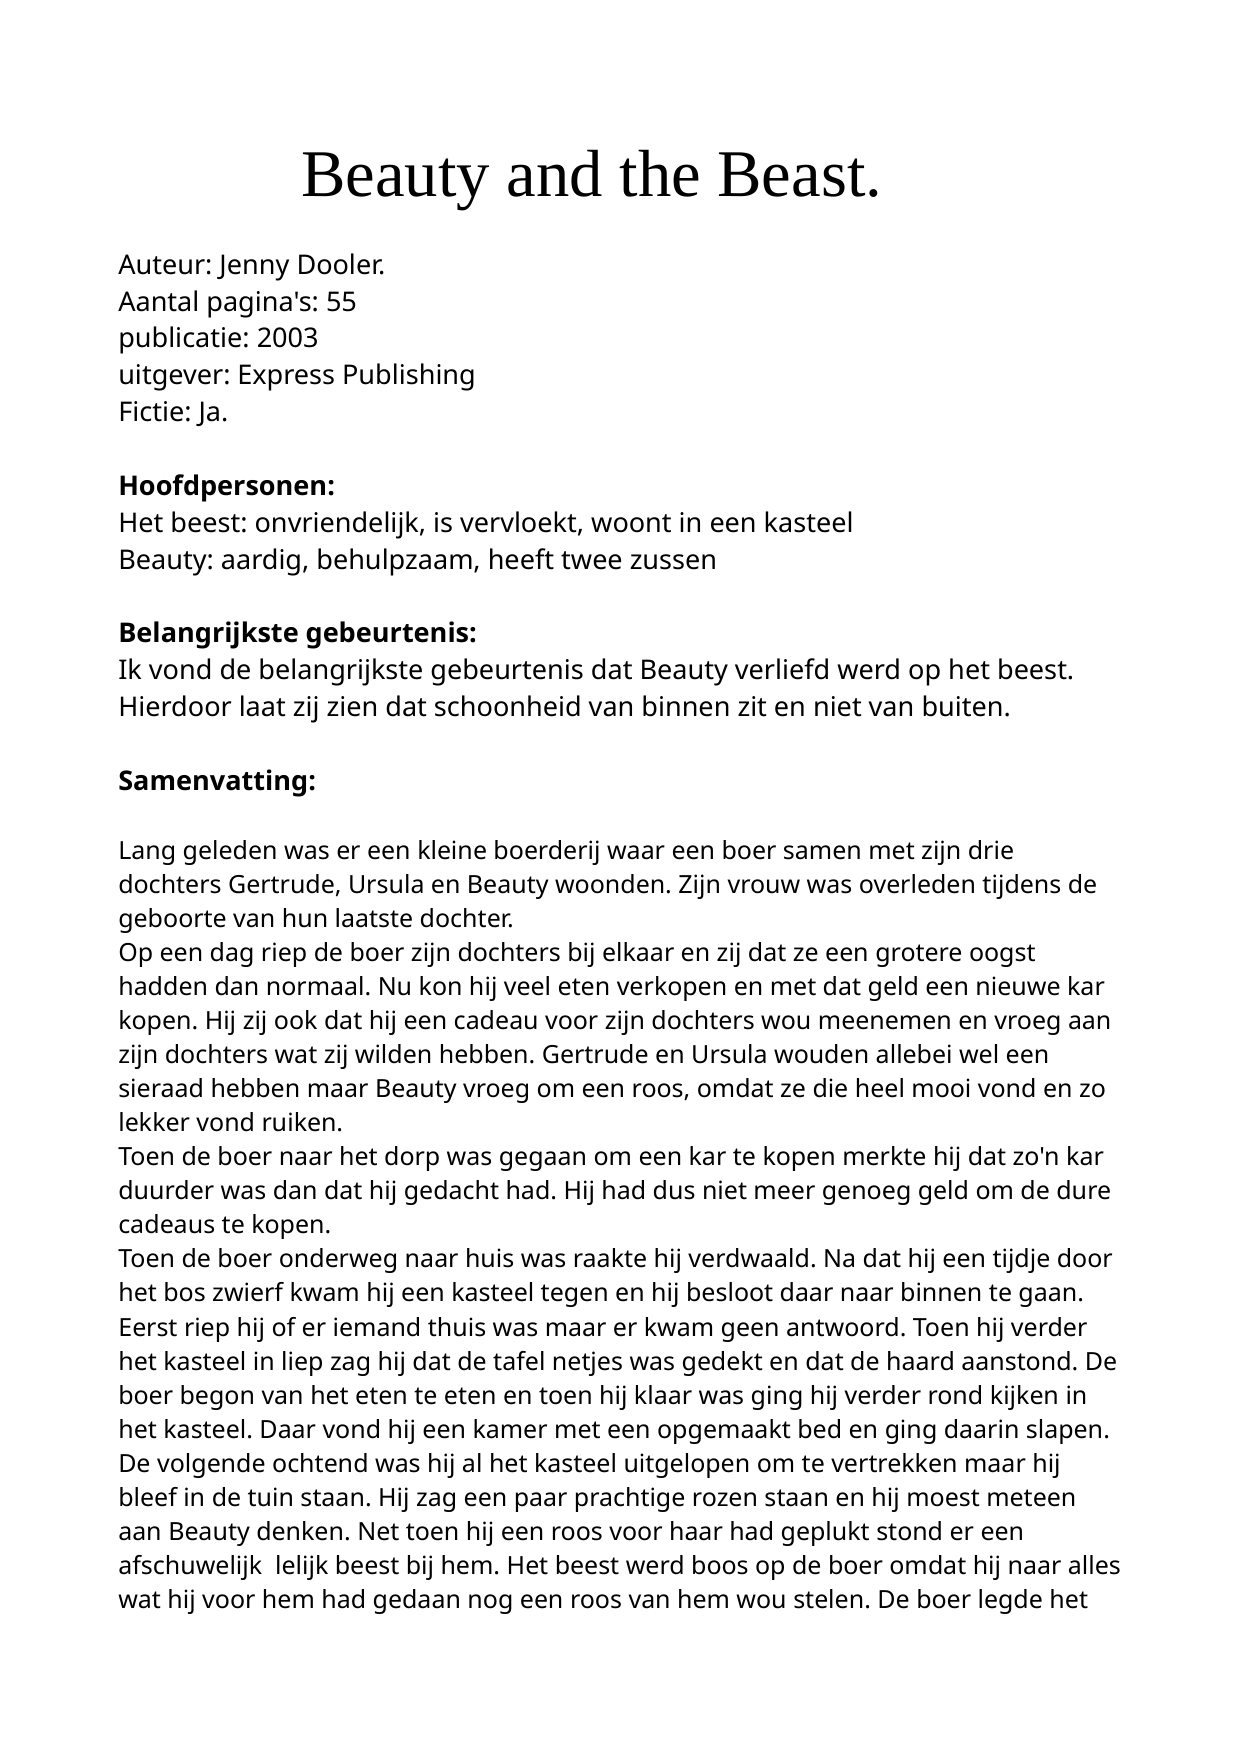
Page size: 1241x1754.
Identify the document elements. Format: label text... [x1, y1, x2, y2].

text Aantal pagina's: 55 [118, 282, 1122, 319]
text Toen de boer naar het dorp was gegaan om een kar te kopen merkte hij dat zo'n kar duurder was dan dat hij gedacht had. Hij had dus niet meer genoeg geld om de dure cadeaus te kopen. [118, 1139, 1122, 1241]
text publicatie: 2003 [118, 319, 1122, 356]
text Hoofdpersonen: [118, 466, 1122, 503]
text Auteur: Jenny Dooler. [118, 245, 1122, 282]
text Het beest: onvriendelijk, is vervloekt, woont in een kasteel [118, 503, 1122, 540]
text Op een dag riep de boer zijn dochters bij elkaar en zij dat ze een grotere oogst hadden dan normaal. Nu kon hij veel eten verkopen en met dat geld een nieuwe kar kopen. Hij zij ook dat hij een cadeau voor zijn dochters wou meenemen en vroeg aan zijn dochters wat zij wilden hebben. Gertrude en Ursula wouden allebei wel een sieraad hebben maar Beauty vroeg om een roos, omdat ze die heel mooi vond en zo lekker vond ruiken. [118, 934, 1122, 1139]
text Beauty and the Beast. [118, 118, 1122, 214]
text Beauty: aardig, behulpzaam, heeft twee zussen [118, 540, 1122, 577]
text Lang geleden was er een kleine boerderij waar een boer samen met zijn drie dochters Gertrude, Ursula en Beauty woonden. Zijn vrouw was overleden tijdens de geboorte van hun laatste dochter. [118, 832, 1122, 934]
text uitgever: Express Publishing [118, 356, 1122, 393]
text Ik vond de belangrijkste gebeurtenis dat Beauty verliefd werd op het beest. Hierdoor laat zij zien dat schoonheid van binnen zit en niet van buiten. [118, 651, 1122, 724]
text Fictie: Ja. [118, 393, 1122, 429]
text Samenvatting: [118, 761, 1122, 798]
text Belangrijkste gebeurtenis: [118, 614, 1122, 651]
text De volgende ochtend was hij al het kasteel uitgelopen om te vertrekken maar hij bleef in de tuin staan. Hij zag een paar prachtige rozen staan en hij moest meteen aan Beauty denken. Net toen hij een roos voor haar had geplukt stond er een afschuwelijk lelijk beest bij hem. Het beest werd boos op de boer omdat hij naar alles wat hij voor hem had gedaan nog een roos van hem wou stelen. De boer legde het [118, 1445, 1122, 1616]
text Toen de boer onderweg naar huis was raakte hij verdwaald. Na dat hij een tijdje door het bos zwierf kwam hij een kasteel tegen en hij besloot daar naar binnen te gaan. Eerst riep hij of er iemand thuis was maar er kwam geen antwoord. Toen hij verder het kasteel in liep zag hij dat de tafel netjes was gedekt en dat de haard aanstond. De boer begon van het eten te eten en toen hij klaar was ging hij verder rond kijken in het kasteel. Daar vond hij een kamer met een opgemaakt bed en ging daarin slapen. [118, 1241, 1122, 1445]
